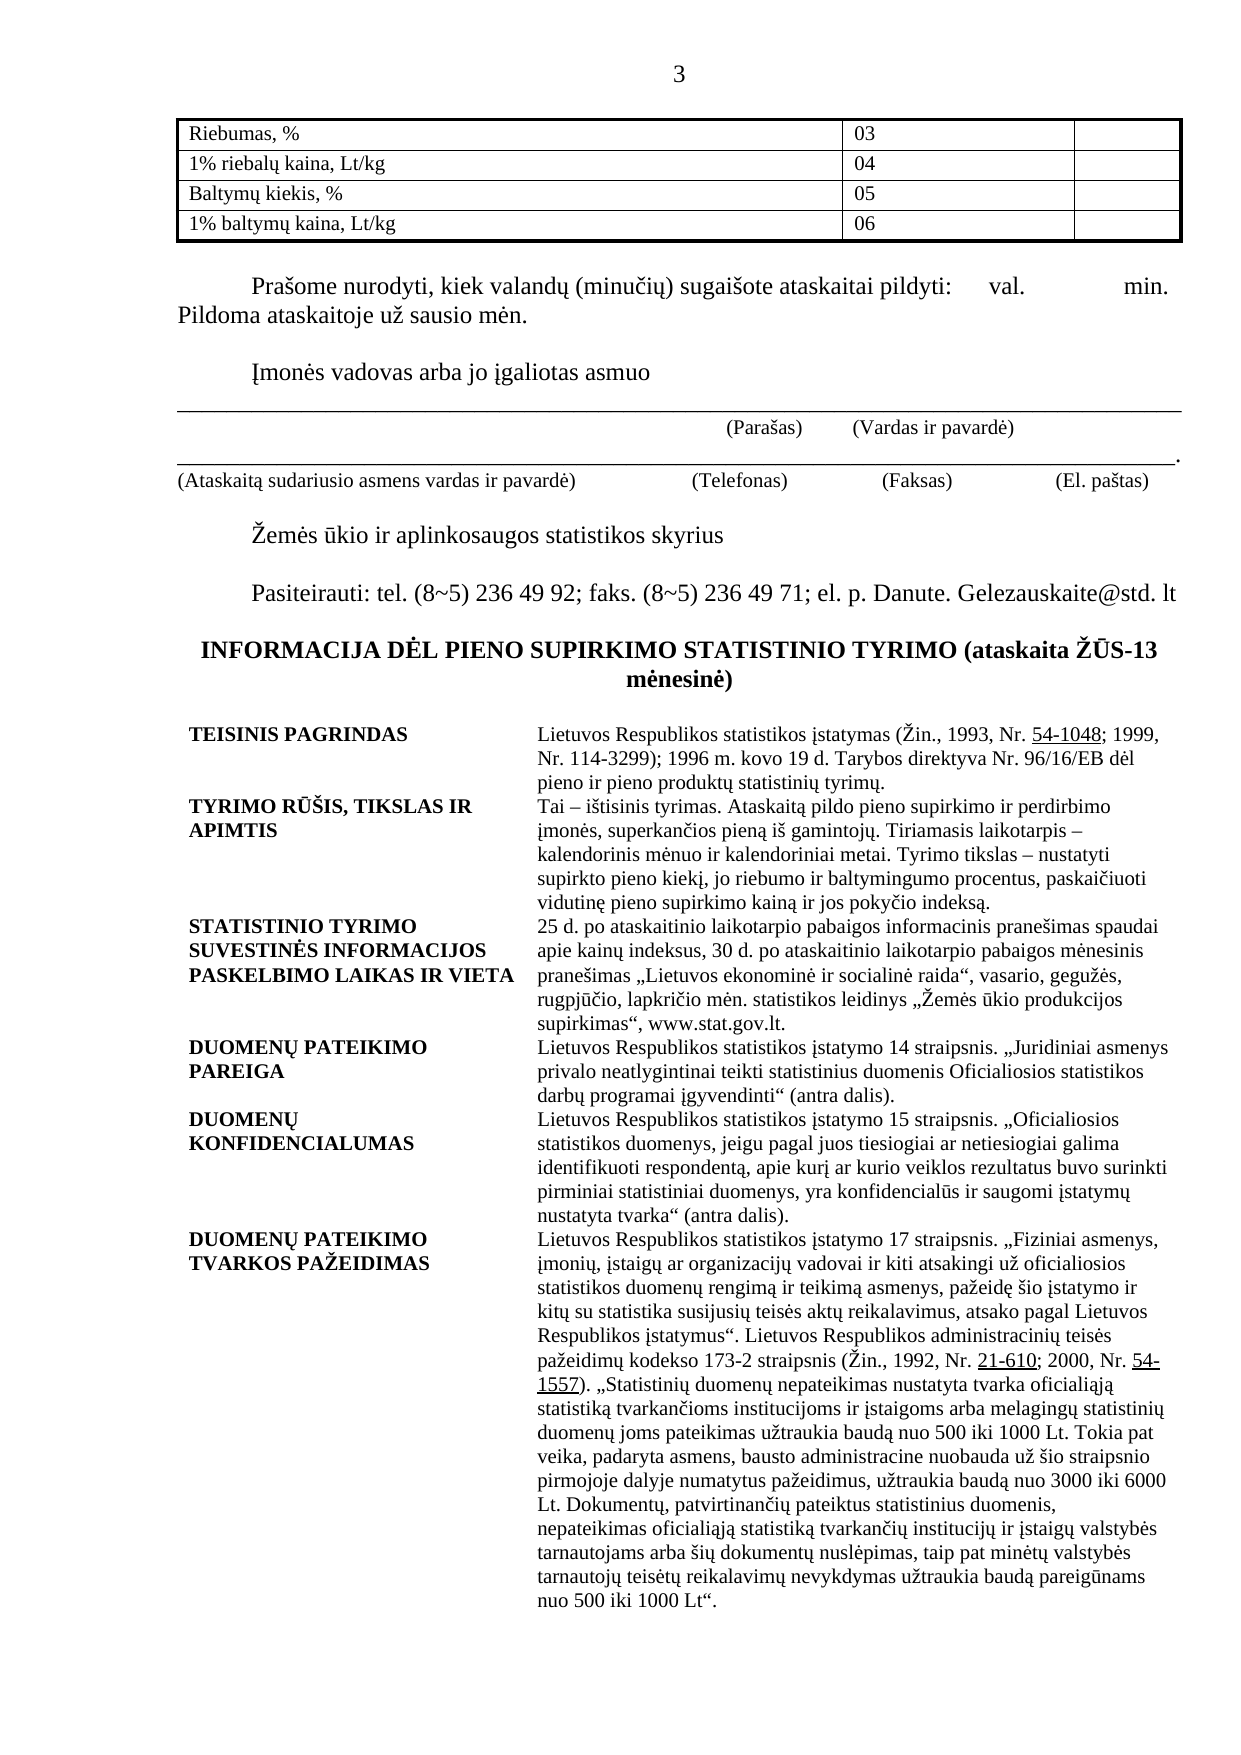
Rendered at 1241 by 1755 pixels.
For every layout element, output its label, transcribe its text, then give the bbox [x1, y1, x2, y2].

table_cell [1075, 211, 1179, 239]
text Žemės ūkio ir aplinkosaugos statistikos skyrius [177, 521, 1181, 549]
table_cell DUOMENŲ PATEIKIMO TVARKOS PAŽEIDIMAS [177, 1227, 526, 1612]
table_cell 25 d. po ataskaitinio laikotarpio pabaigos informacinis pranešimas spaudai apie kainų indeksus, 30 d. po ataskaitinio laikotarpio pabaigos mėnesinis pranešimas „Lietuvos ekonominė ir socialinė raida“, vasario, gegužės, rugpjūčio, lapkričio mėn. statistikos leidinys „Žemės ūkio produkcijos supirkimas“, www.stat.gov.lt. [526, 914, 1181, 1035]
text INFORMACIJA DĖL PIENO SUPIRKIMO STATISTINIO TYRIMO (ataskaita ŽŪS-13 mėnesinė) [177, 636, 1181, 693]
table_cell [1075, 121, 1179, 150]
table_cell DUOMENŲ KONFIDENCIALUMAS [177, 1107, 526, 1227]
table_cell STATISTINIO TYRIMO SUVESTINĖS INFORMACIJOS PASKELBIMO LAIKAS IR VIETA [177, 914, 526, 1035]
table_cell [1075, 151, 1179, 180]
table_cell 1% riebalų kaina, Lt/kg [179, 151, 842, 180]
table_cell 1% baltymų kaina, Lt/kg [179, 211, 842, 239]
table_cell Tai – ištisinis tyrimas. Ataskaitą pildo pieno supirkimo ir perdirbimo įmonės, superkančios pieną iš gamintojų. Tiriamasis laikotarpis – kalendorinis mėnuo ir kalendoriniai metai. Tyrimo tikslas – nustatyti supirkto pieno kiekį, jo riebumo ir baltymingumo procentus, paskaičiuoti vidutinę pieno supirkimo kainą ir jos pokyčio indeksą. [526, 794, 1181, 914]
table_cell Lietuvos Respublikos statistikos įstatymo 14 straipsnis. „Juridiniai asmenys privalo neatlygintinai teikti statistinius duomenis Oficialiosios statistikos darbų programai įgyvendinti“ (antra dalis). [526, 1035, 1181, 1107]
text Įmonės vadovas arba jo įgaliotas asmuo [177, 357, 1181, 386]
table_cell 05 [843, 181, 1074, 209]
table_cell Lietuvos Respublikos statistikos įstatymo 17 straipsnis. „Fiziniai asmenys, įmonių, įstaigų ar organizacijų vadovai ir kiti atsakingi už oficialiosios statistikos duomenų rengimą ir teikimą asmenys, pažeidę šio įstatymo ir kitų su statistika susijusių teisės aktų reikalavimus, atsako pagal Lietuvos Respublikos įstatymus“. Lietuvos Respublikos administracinių teisės pažeidimų kodekso 173-2 straipsnis (Žin., 1992, Nr. 21-610; 2000, Nr. 54-1557). „Statistinių duomenų nepateikimas nustatyta tvarka oficialiąją statistiką tvarkančioms institucijoms ir įstaigoms arba melagingų statistinių duomenų joms pateikimas užtraukia baudą nuo 500 iki 1000 Lt. Tokia pat veika, padaryta asmens, bausto administracine nuobauda už šio straipsnio pirmojoje dalyje numatytus pažeidimus, užtraukia baudą nuo 3000 iki 6000 Lt. Dokumentų, patvirtinančių pateiktus statistinius duomenis, nepateikimas oficialiąją statistiką tvarkančių institucijų ir įstaigų valstybės tarnautojams arba šių dokumentų nuslėpimas, taip pat minėtų valstybės tarnautojų teisėtų reikalavimų nevykdymas užtraukia baudą pareigūnams nuo 500 iki 1000 Lt“. [526, 1227, 1181, 1612]
table_cell 04 [843, 151, 1074, 180]
table_cell Riebumas, % [179, 121, 842, 150]
text . [177, 439, 1181, 468]
text (Parašas) (Vardas ir pavardė) [652, 415, 1181, 439]
table_cell Baltymų kiekis, % [179, 181, 842, 209]
text Prašome nurodyti, kiek valandų (minučių) sugaišote ataskaitai pildyti: val. min. Pildoma ataskaitoje už sausio mėn. [177, 271, 1181, 329]
table_cell Lietuvos Respublikos statistikos įstatymo 15 straipsnis. „Oficialiosios statistikos duomenys, jeigu pagal juos tiesiogiai ar netiesiogiai galima identifikuoti respondentą, apie kurį ar kurio veiklos rezultatus buvo surinkti pirminiai statistiniai duomenys, yra konfidencialūs ir saugomi įstatymų nustatyta tvarka“ (antra dalis). [526, 1107, 1181, 1227]
text (Ataskaitą sudariusio asmens vardas ir pavardė) (Telefonas) (Faksas) (El. paštas) [177, 468, 1181, 492]
table_header Lietuvos Respublikos statistikos įstatymas (Žin., 1993, Nr. 54-1048; 1999, Nr. 114-3299); 1996 m. kovo 19 d. Tarybos direktyva Nr. 96/16/EB dėl pieno ir pieno produktų statistinių tyrimų. [526, 722, 1181, 794]
table_header TEISINIS PAGRINDAS [177, 722, 526, 794]
table_cell 03 [843, 121, 1074, 150]
table_cell [1075, 181, 1179, 209]
table_cell TYRIMO RŪŠIS, TIKSLAS IR APIMTIS [177, 794, 526, 914]
text Pasiteirauti: tel. (8~5) 236 49 92; faks. (8~5) 236 49 71; el. p. Danute. Gelezauskaite@std. lt [177, 578, 1181, 607]
table_cell 06 [843, 211, 1074, 239]
table_cell DUOMENŲ PATEIKIMO PAREIGA [177, 1035, 526, 1107]
